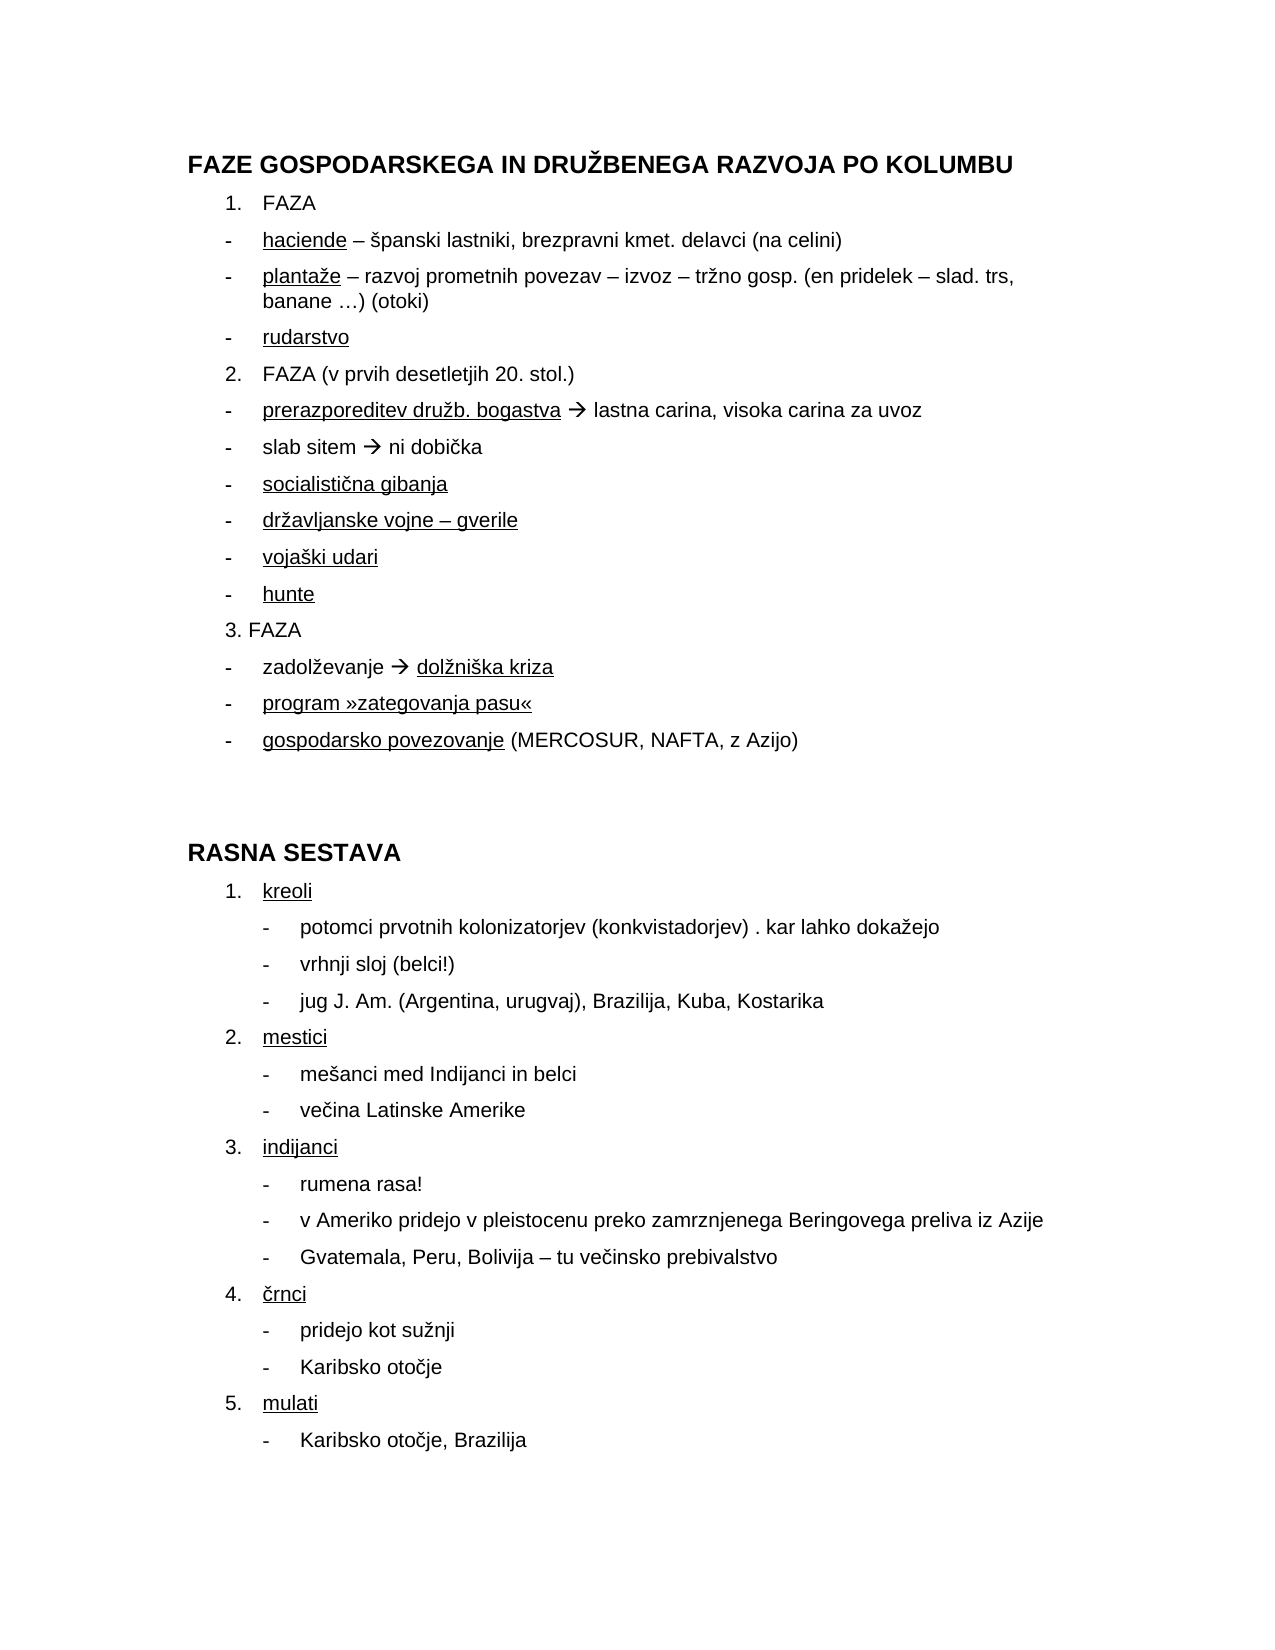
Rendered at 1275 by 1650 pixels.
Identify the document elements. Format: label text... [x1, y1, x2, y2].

list pridejo kot sužnji [262, 1318, 1087, 1342]
list zadolževanje  dolžniška kriza [225, 654, 1087, 679]
list Karibsko otočje, Brazilija [262, 1428, 1087, 1452]
list plantaže – razvoj prometnih povezav – izvoz – tržno gosp. (en pridelek – slad. trs, banane …) (otoki) [225, 264, 1087, 312]
list kreoli [225, 879, 1087, 903]
list program »zategovanja pasu« [225, 691, 1087, 715]
list prerazporeditev družb. bogastva  lastna carina, visoka carina za uvoz [225, 398, 1087, 422]
text FAZE GOSPODARSKEGA IN DRUŽBENEGA RAZVOJA PO KOLUMBU [187, 150, 1087, 179]
list mešanci med Indijanci in belci [262, 1062, 1087, 1086]
list socialistična gibanja [225, 471, 1087, 496]
text 3. FAZA [225, 618, 1087, 642]
list državljanske vojne – gverile [225, 508, 1087, 532]
list hunte [225, 581, 1087, 606]
list potomci prvotnih kolonizatorjev (konkvistadorjev) . kar lahko dokažejo [262, 915, 1087, 939]
list jug J. Am. (Argentina, urugvaj), Brazilija, Kuba, Kostarika [262, 988, 1087, 1013]
list mestici [225, 1025, 1087, 1049]
list haciende – španski lastniki, brezpravni kmet. delavci (na celini) [225, 228, 1087, 252]
list mulati [225, 1391, 1087, 1415]
text RASNA SESTAVA [187, 837, 1087, 866]
list vojaški udari [225, 545, 1087, 569]
list gospodarsko povezovanje (MERCOSUR, NAFTA, z Azijo) [225, 728, 1087, 752]
list črnci [225, 1281, 1087, 1305]
list Karibsko otočje [262, 1354, 1087, 1379]
list večina Latinske Amerike [262, 1098, 1087, 1122]
list vrhnji sloj (belci!) [262, 952, 1087, 976]
list FAZA [225, 191, 1087, 215]
list rudarstvo [225, 325, 1087, 349]
list FAZA (v prvih desetletjih 20. stol.) [225, 362, 1087, 386]
list Gvatemala, Peru, Bolivija – tu večinsko prebivalstvo [262, 1245, 1087, 1269]
list rumena rasa! [262, 1171, 1087, 1196]
list indijanci [225, 1135, 1087, 1159]
list slab sitem  ni dobička [225, 435, 1087, 459]
list v Ameriko pridejo v pleistocenu preko zamrznjenega Beringovega preliva iz Azije [262, 1208, 1087, 1232]
